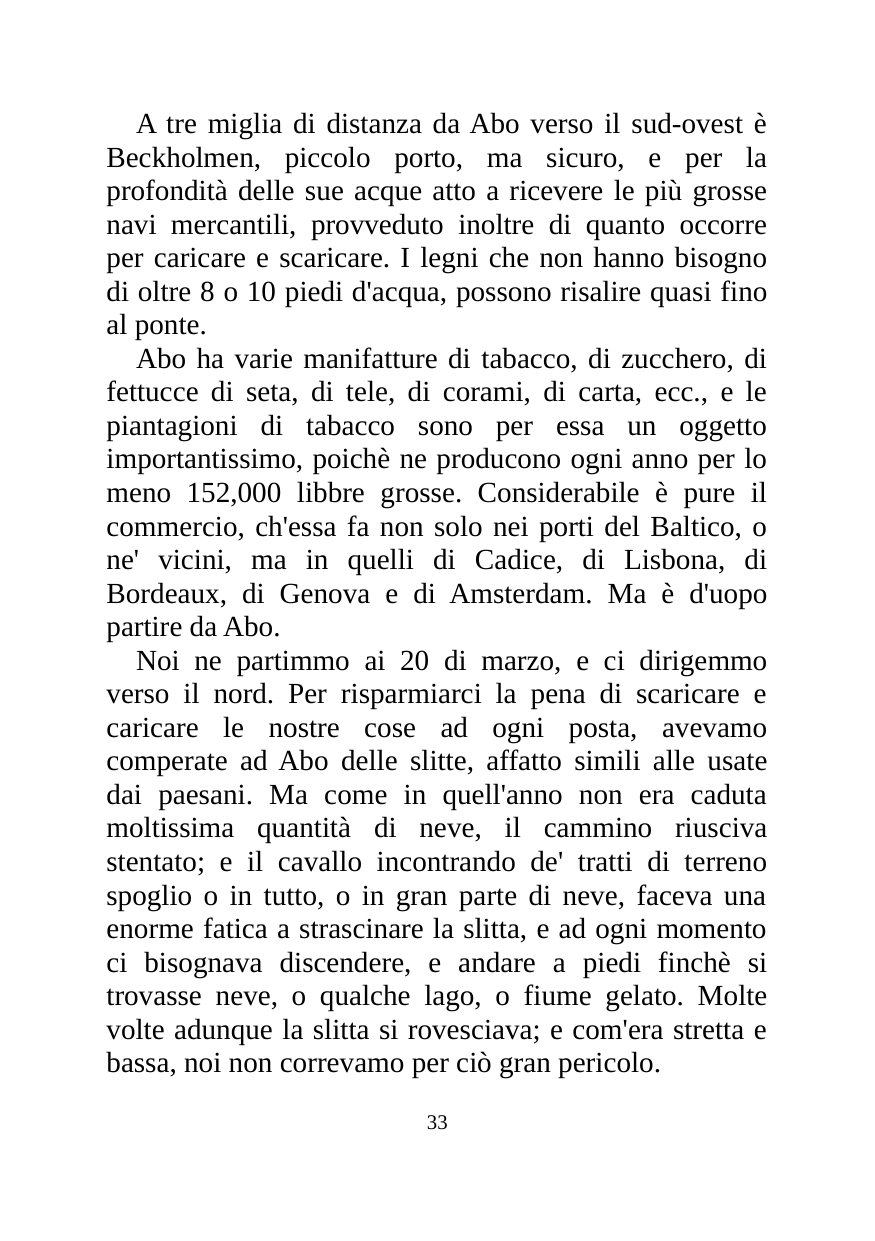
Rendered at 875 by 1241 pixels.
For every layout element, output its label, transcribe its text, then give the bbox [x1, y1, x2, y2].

text Noi ne partimmo ai 20 di marzo, e ci dirigemmo verso il nord. Per risparmiarci la pena di scaricare e caricare le nostre cose ad ogni posta, avevamo comperate ad Abo delle slitte, affatto simili alle usate dai paesani. Ma come in quell'anno non era caduta moltissima quantità di neve, il cammino riusciva stentato; e il cavallo incontrando de' tratti di terreno spoglio o in tutto, o in gran parte di neve, faceva una enorme fatica a strascinare la slitta, e ad ogni momento ci bisognava discendere, e andare a piedi finchè si trovasse neve, o qualche lago, o fiume gelato. Molte volte adunque la slitta si rovesciava; e com'era stretta e bassa, noi non correvamo per ciò gran pericolo. [106, 643, 768, 1079]
text A tre miglia di distanza da Abo verso il sud-ovest è Beckholmen, piccolo porto, ma sicuro, e per la profondità delle sue acque atto a ricevere le più grosse navi mercantili, provveduto inoltre di quanto occorre per caricare e scaricare. I legni che non hanno bisogno di oltre 8 o 10 piedi d'acqua, possono risalire quasi fino al ponte. [106, 106, 768, 341]
text Abo ha varie manifatture di tabacco, di zucchero, di fettucce di seta, di tele, di corami, di carta, ecc., e le piantagioni di tabacco sono per essa un oggetto importantissimo, poichè ne producono ogni anno per lo meno 152,000 libbre grosse. Considerabile è pure il commercio, ch'essa fa non solo nei porti del Baltico, o ne' vicini, ma in quelli di Cadice, di Lisbona, di Bordeaux, di Genova e di Amsterdam. Ma è d'uopo partire da Abo. [106, 341, 768, 643]
